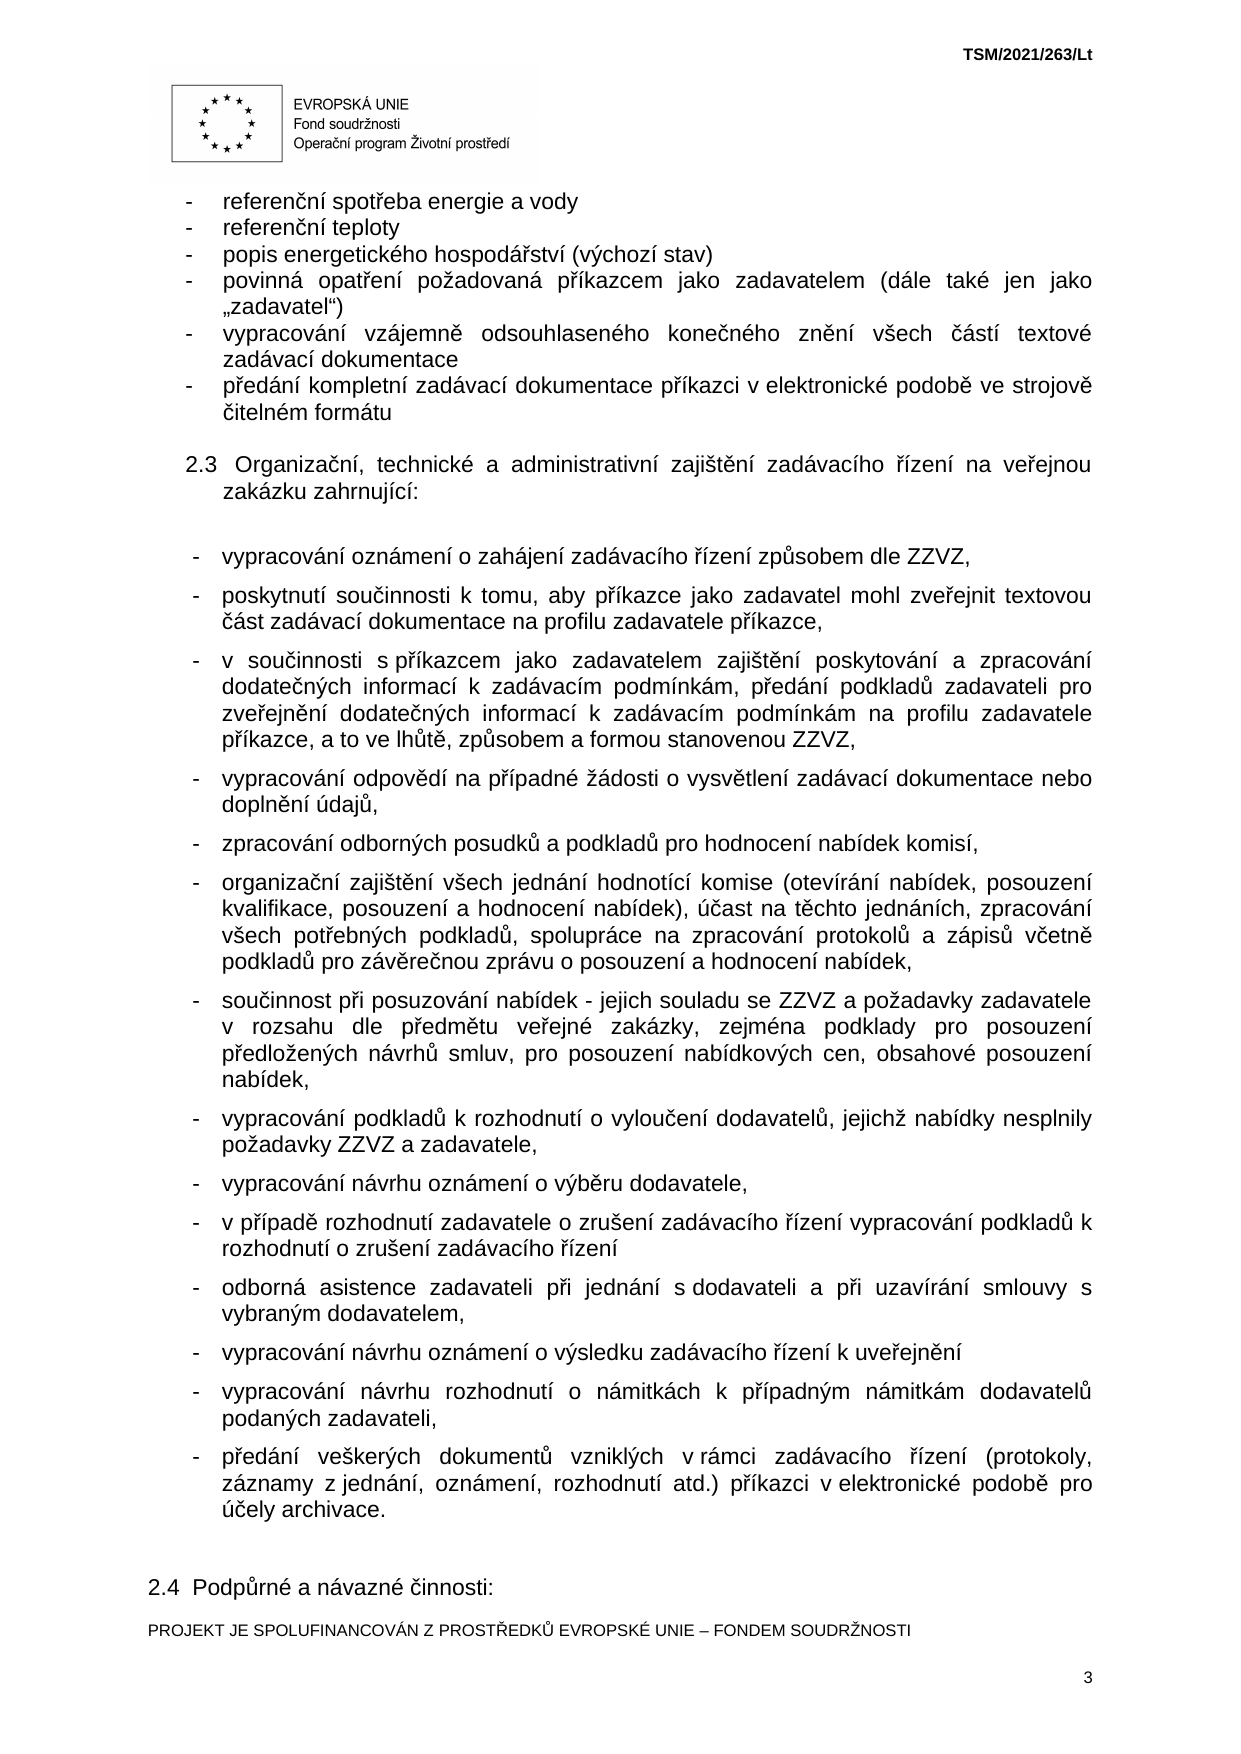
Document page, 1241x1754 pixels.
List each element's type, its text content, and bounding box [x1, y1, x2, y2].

list vypracování odpovědí na případné žádosti o vysvětlení zadávací dokumentace nebo doplnění údajů, [192, 765, 1092, 818]
list v případě rozhodnutí zadavatele o zrušení zadávacího řízení vypracování podkladů k rozhodnutí o zrušení zadávacího řízení [192, 1209, 1092, 1262]
list součinnost při posuzování nabídek - jejich souladu se ZZVZ a požadavky zadavatele v rozsahu dle předmětu veřejné zakázky, zejména podklady pro posouzení předložených návrhů smluv, pro posouzení nabídkových cen, obsahové posouzení nabídek, [192, 987, 1092, 1092]
list referenční spotřeba energie a vody [185, 188, 1092, 214]
list Podpůrné a návazné činnosti: [148, 1574, 1092, 1600]
list předání veškerých dokumentů vzniklých v rámci zadávacího řízení (protokoly, záznamy z jednání, oznámení, rozhodnutí atd.) příkazci v elektronické podobě pro účely archivace. [192, 1443, 1092, 1522]
list vypracování návrhu oznámení o výsledku zadávacího řízení k uveřejnění [192, 1339, 1092, 1366]
list Organizační, technické a administrativní zajištění zadávacího řízení na veřejnou zakázku zahrnující: [185, 451, 1092, 504]
list vypracování návrhu oznámení o výběru dodavatele, [192, 1170, 1092, 1196]
list vypracování podkladů k rozhodnutí o vyloučení dodavatelů, jejichž nabídky nesplnily požadavky ZZVZ a zadavatele, [192, 1105, 1092, 1157]
list organizační zajištění všech jednání hodnotící komise (otevírání nabídek, posouzení kvalifikace, posouzení a hodnocení nabídek), účast na těchto jednáních, zpracování všech potřebných podkladů, spolupráce na zpracování protokolů a zápisů včetně podkladů pro závěrečnou zprávu o posouzení a hodnocení nabídek, [192, 869, 1092, 974]
list povinná opatření požadovaná příkazcem jako zadavatelem (dále také jen jako „zadavatel“) [185, 267, 1092, 319]
list poskytnutí součinnosti k tomu, aby příkazce jako zadavatel mohl zveřejnit textovou část zadávací dokumentace na profilu zadavatele příkazce, [192, 582, 1092, 634]
list odborná asistence zadavateli při jednání s dodavateli a při uzavírání smlouvy s vybraným dodavatelem, [192, 1274, 1092, 1327]
list předání kompletní zadávací dokumentace příkazci v elektronické podobě ve strojově čitelném formátu [185, 372, 1092, 425]
list v součinnosti s příkazcem jako zadavatelem zajištění poskytování a zpracování dodatečných informací k zadávacím podmínkám, předání podkladů zadavateli pro zveřejnění dodatečných informací k zadávacím podmínkám na profilu zadavatele příkazce, a to ve lhůtě, způsobem a formou stanovenou ZZVZ, [192, 647, 1092, 752]
list referenční teploty [185, 214, 1092, 241]
list vypracování vzájemně odsouhlaseného konečného znění všech částí textové zadávací dokumentace [185, 319, 1092, 372]
list popis energetického hospodářství (výchozí stav) [185, 241, 1092, 267]
list vypracování oznámení o zahájení zadávacího řízení způsobem dle ZZVZ, [192, 543, 1092, 569]
list vypracování návrhu rozhodnutí o námitkách k případným námitkám dodavatelů podaných zadavateli, [192, 1378, 1092, 1431]
list zpracování odborných posudků a podkladů pro hodnocení nabídek komisí, [192, 830, 1092, 856]
